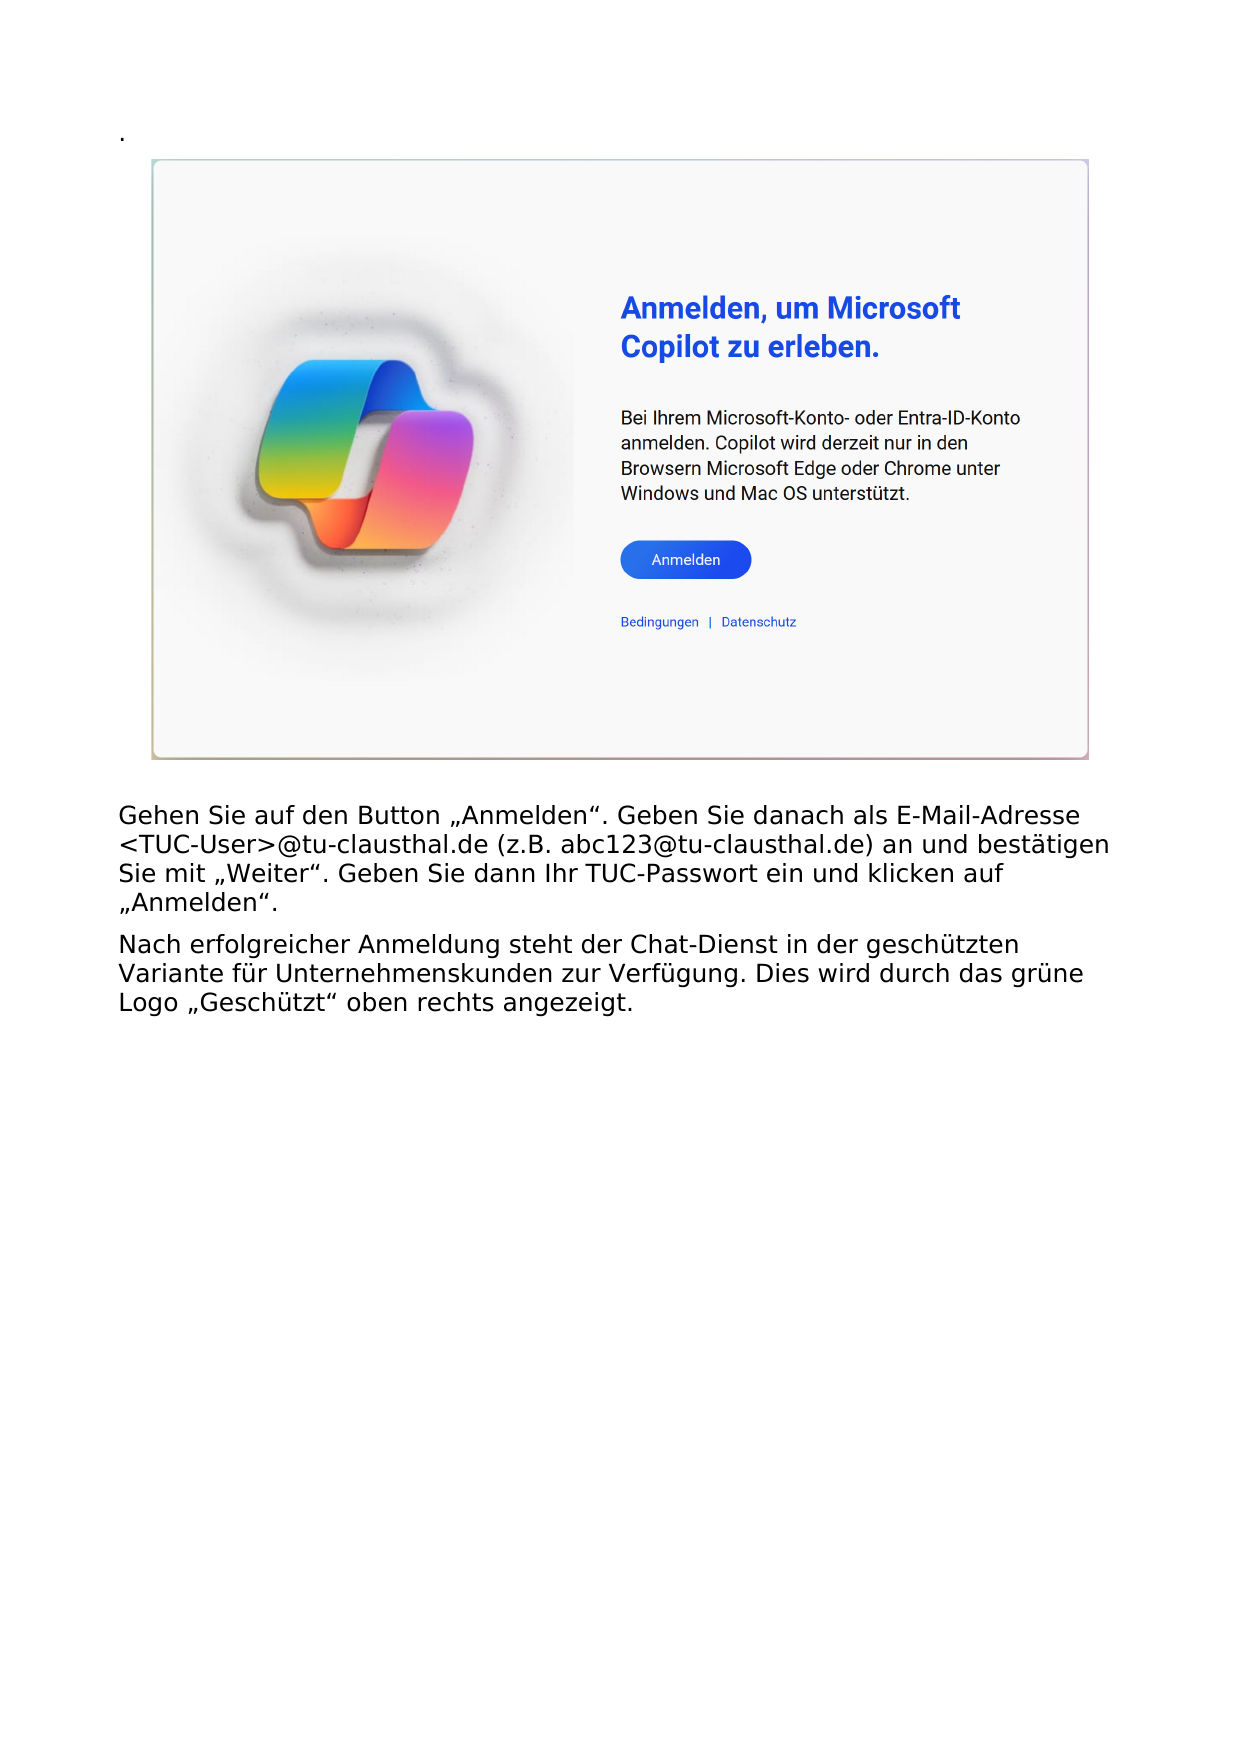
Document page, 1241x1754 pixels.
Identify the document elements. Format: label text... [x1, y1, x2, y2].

text Gehen Sie auf den Button „Anmelden“. Geben Sie danach als E-Mail-Adresse <TUC-User>@tu-clausthal.de (z.B. abc123@tu-clausthal.de) an und bestätigen Sie mit „Weiter“. Geben Sie dann Ihr TUC-Passwort ein und klicken auf „Anmelden“. [118, 801, 1122, 918]
picture [151, 159, 1089, 760]
text . [118, 118, 1122, 147]
text Nach erfolgreicher Anmeldung steht der Chat-Dienst in der geschützten Variante für Unternehmenskunden zur Verfügung. Dies wird durch das grüne Logo „Geschützt“ oben rechts angezeigt. [118, 930, 1122, 1018]
